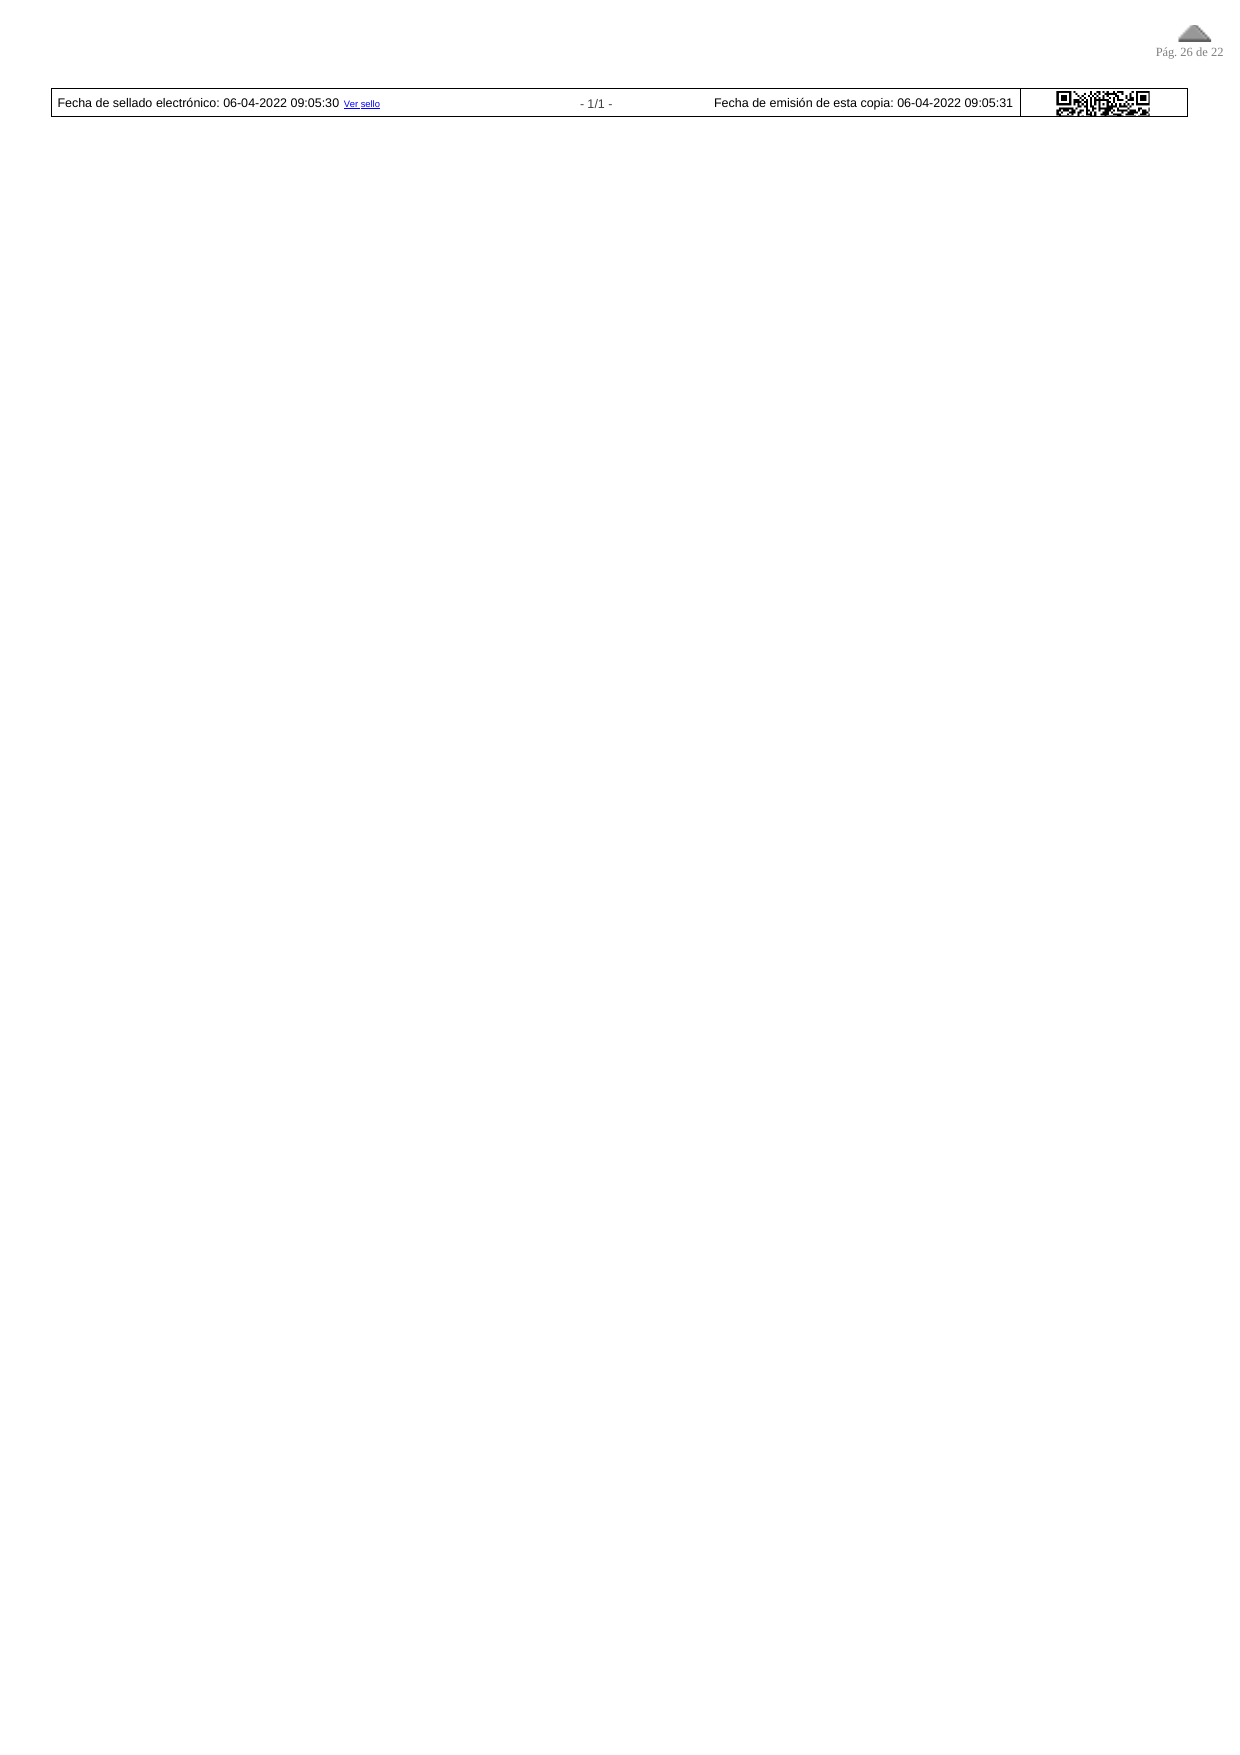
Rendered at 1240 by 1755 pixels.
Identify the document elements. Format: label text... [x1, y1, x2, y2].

table_header [1021, 89, 1187, 116]
picture [1177, 25, 1212, 42]
table_cell Fecha de sellado electrónico: 06-04-2022 09:05:30 Ver sello - 1/1 - Fecha de emisión de esta copia: 06-04-2022 09:05:31 [52, 89, 1020, 116]
picture [1056, 91, 1150, 116]
